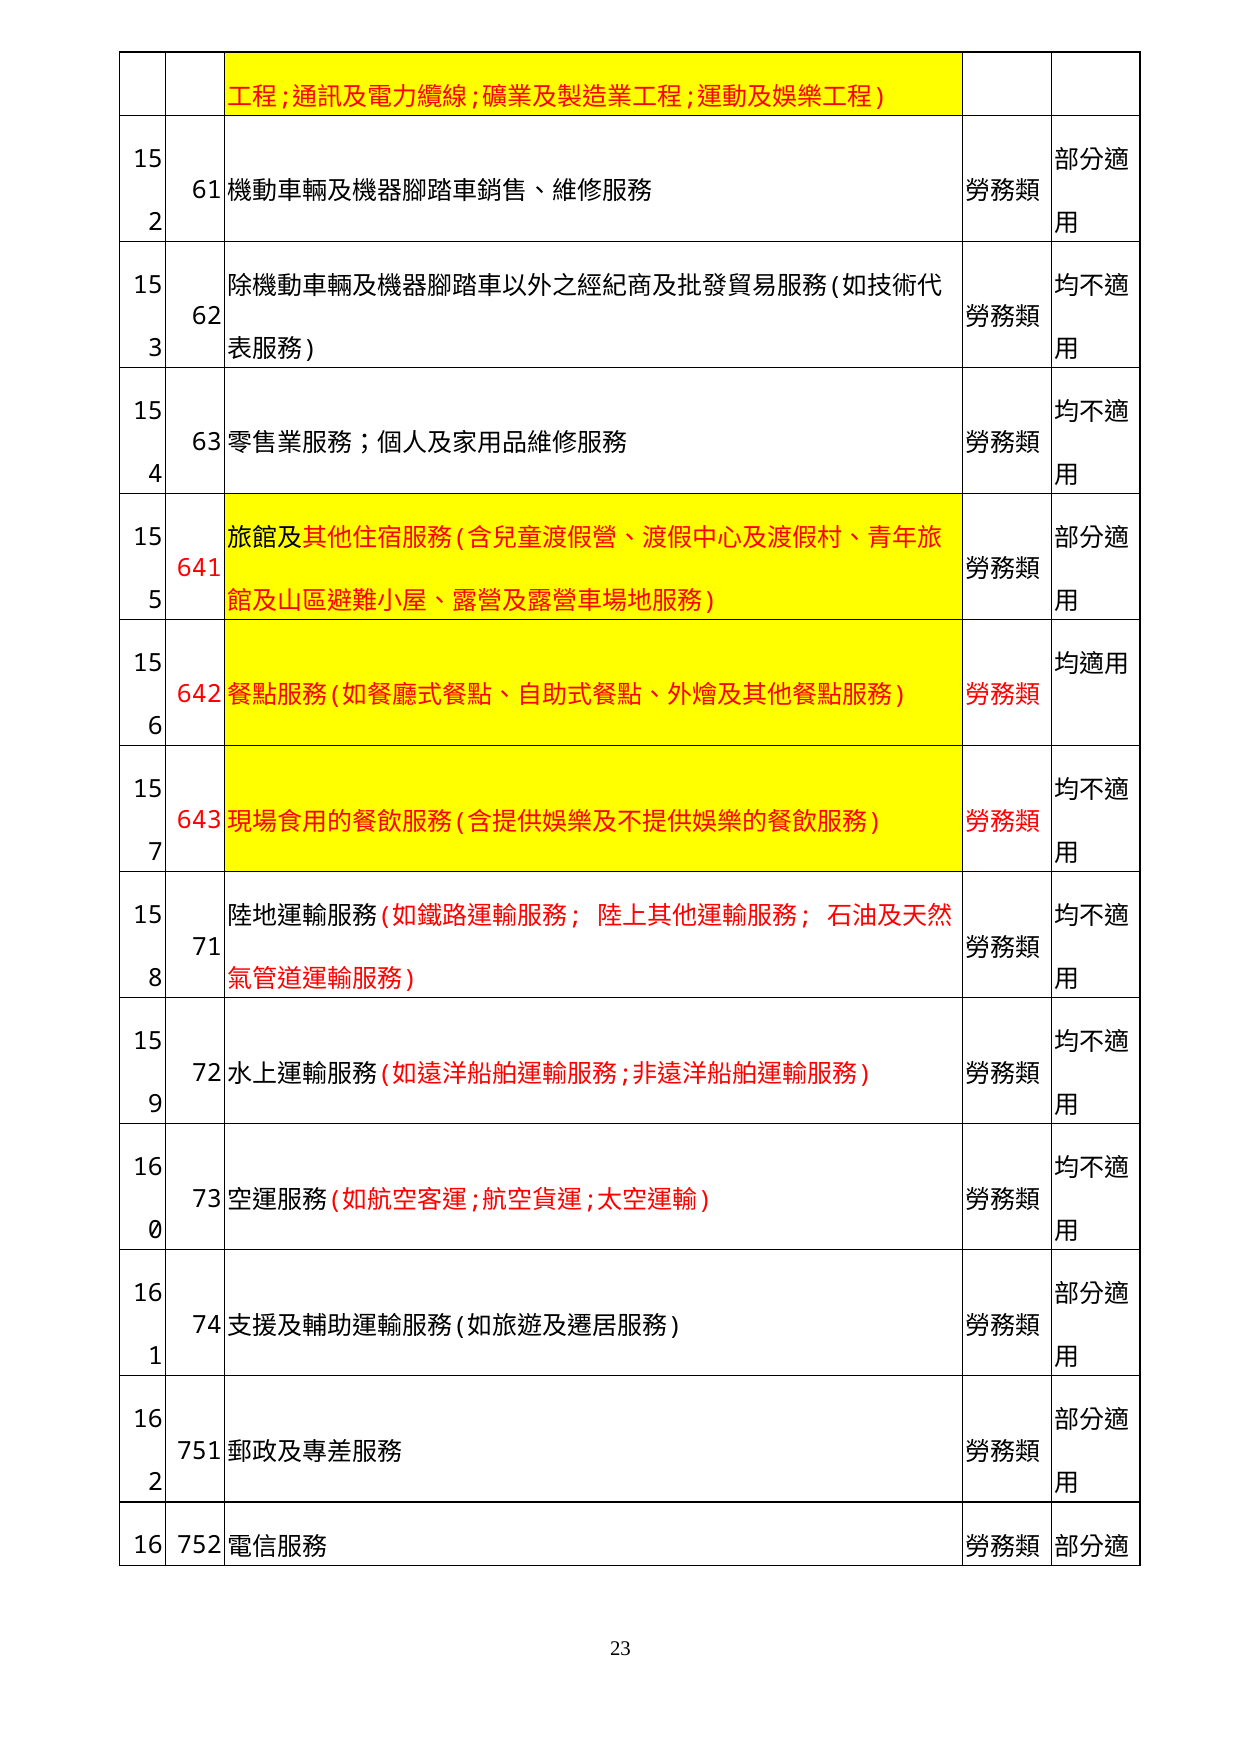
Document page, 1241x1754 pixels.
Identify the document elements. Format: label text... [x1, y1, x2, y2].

table_cell 電信服務 [225, 1503, 962, 1565]
table_cell 勞務類 [963, 368, 1051, 493]
table_cell 勞務類 [963, 872, 1051, 997]
table_cell 71 [166, 872, 224, 997]
table_cell 均不適用 [1052, 1124, 1139, 1249]
table_cell 勞務類 [963, 1250, 1051, 1375]
table_cell 159 [120, 998, 165, 1123]
table_cell 部分適用 [1052, 1376, 1139, 1501]
table_cell 155 [120, 494, 165, 619]
table_cell [120, 53, 165, 115]
table_cell 郵政及專差服務 [225, 1376, 962, 1501]
table_cell 勞務類 [963, 620, 1051, 745]
table_cell 部分適用 [1052, 1250, 1139, 1375]
table_cell 除機動車輛及機器腳踏車以外之經紀商及批發貿易服務(如技術代表服務) [225, 242, 962, 367]
table_cell 均不適用 [1052, 242, 1139, 367]
table_cell 643 [166, 746, 224, 871]
table_cell 161 [120, 1250, 165, 1375]
table_cell 均不適用 [1052, 872, 1139, 997]
table_cell 均不適用 [1052, 368, 1139, 493]
table_cell 勞務類 [963, 116, 1051, 241]
table_cell 156 [120, 620, 165, 745]
table_cell 勞務類 [963, 746, 1051, 871]
table_cell 均適用 [1052, 620, 1139, 745]
table_cell 152 [120, 116, 165, 241]
table_cell 752 [166, 1503, 224, 1565]
table_cell 73 [166, 1124, 224, 1249]
table_cell 16 [120, 1503, 165, 1565]
table_cell 勞務類 [963, 1376, 1051, 1501]
table_cell 水上運輸服務(如遠洋船舶運輸服務;非遠洋船舶運輸服務) [225, 998, 962, 1123]
table_cell 工程;通訊及電力纜線;礦業及製造業工程;運動及娛樂工程) [225, 53, 962, 115]
table_cell 勞務類 [963, 1124, 1051, 1249]
table_cell 74 [166, 1250, 224, 1375]
table_cell 部分適用 [1052, 116, 1139, 241]
table_cell 61 [166, 116, 224, 241]
table_cell 160 [120, 1124, 165, 1249]
table_cell 勞務類 [963, 998, 1051, 1123]
table_cell [166, 53, 224, 115]
table_cell 154 [120, 368, 165, 493]
table_cell [1052, 53, 1139, 115]
table_cell 零售業服務；個人及家用品維修服務 [225, 368, 962, 493]
table_cell 空運服務(如航空客運;航空貨運;太空運輸) [225, 1124, 962, 1249]
table_cell 支援及輔助運輸服務(如旅遊及遷居服務) [225, 1250, 962, 1375]
table_cell 機動車輛及機器腳踏車銷售、維修服務 [225, 116, 962, 241]
table_cell 642 [166, 620, 224, 745]
table_cell 641 [166, 494, 224, 619]
table_cell 餐點服務(如餐廳式餐點、自助式餐點、外燴及其他餐點服務) [225, 620, 962, 745]
table_cell 勞務類 [963, 494, 1051, 619]
table_cell 均不適用 [1052, 998, 1139, 1123]
table_cell 均不適用 [1052, 746, 1139, 871]
table_cell 62 [166, 242, 224, 367]
table_cell 勞務類 [963, 1503, 1051, 1565]
table_cell 153 [120, 242, 165, 367]
table_cell 157 [120, 746, 165, 871]
table_cell 部分適 [1052, 1503, 1139, 1565]
table_cell [963, 53, 1051, 115]
table_cell 158 [120, 872, 165, 997]
table_cell 部分適用 [1052, 494, 1139, 619]
table_cell 63 [166, 368, 224, 493]
table_cell 旅館及其他住宿服務(含兒童渡假營、渡假中心及渡假村、青年旅館及山區避難小屋、露營及露營車場地服務) [225, 494, 962, 619]
table_cell 162 [120, 1376, 165, 1501]
table_cell 751 [166, 1376, 224, 1501]
table_cell 現場食用的餐飲服務(含提供娛樂及不提供娛樂的餐飲服務) [225, 746, 962, 871]
table_cell 陸地運輸服務(如鐵路運輸服務; 陸上其他運輸服務; 石油及天然氣管道運輸服務) [225, 872, 962, 997]
table_cell 72 [166, 998, 224, 1123]
table_cell 勞務類 [963, 242, 1051, 367]
